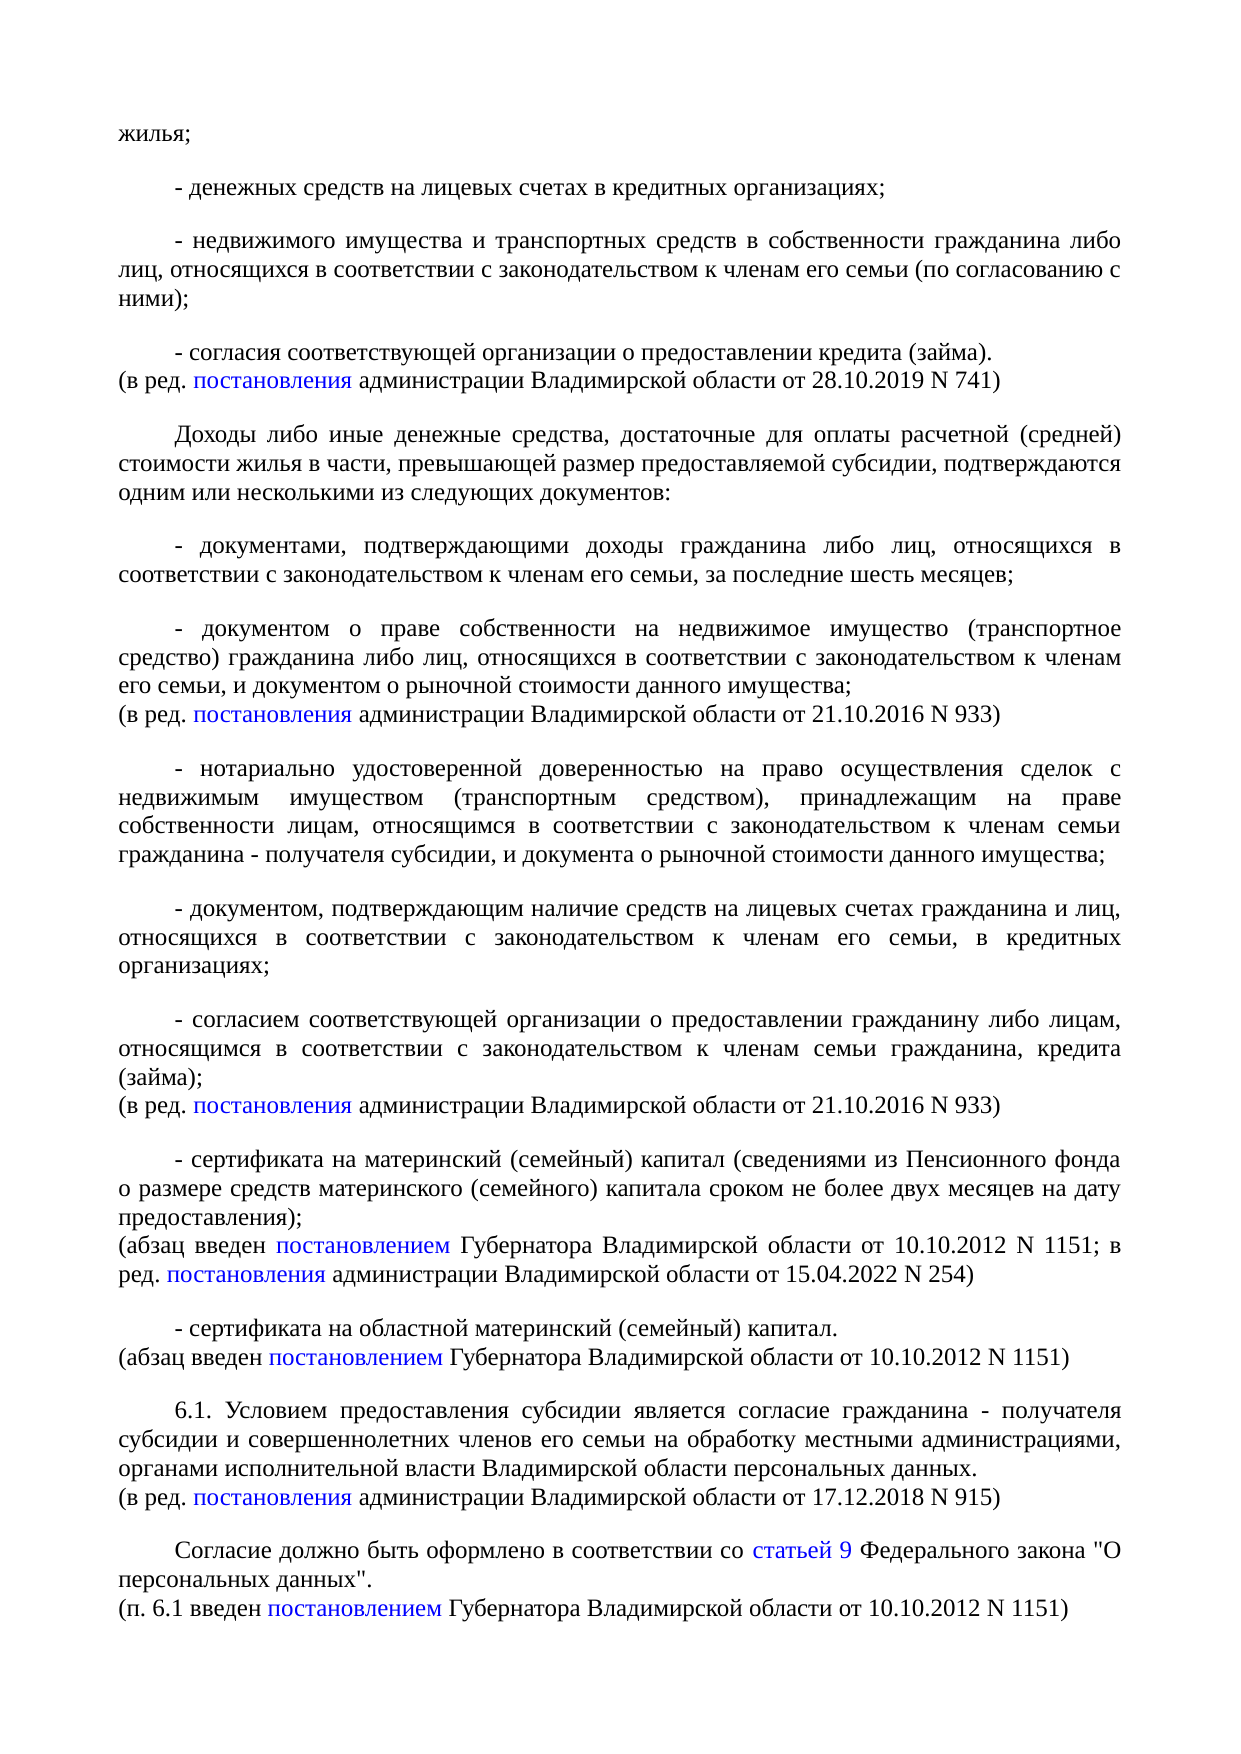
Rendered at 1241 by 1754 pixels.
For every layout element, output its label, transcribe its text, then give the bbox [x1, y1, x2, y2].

text (в ред. постановления администрации Владимирской области от 21.10.2016 N 933) [118, 699, 1122, 728]
text (в ред. постановления администрации Владимирской области от 21.10.2016 N 933) [118, 1091, 1122, 1119]
text Доходы либо иные денежные средства, достаточные для оплаты расчетной (средней) стоимости жилья в части, превышающей размер предоставляемой субсидии, подтверждаются одним или несколькими из следующих документов: [118, 419, 1122, 506]
text 6.1. Условием предоставления субсидии является согласие гражданина - получателя субсидии и совершеннолетних членов его семьи на обработку местными администрациями, органами исполнительной власти Владимирской области персональных данных. [118, 1396, 1122, 1482]
text (абзац введен постановлением Губернатора Владимирской области от 10.10.2012 N 1151; в ред. постановления администрации Владимирской области от 15.04.2022 N 254) [118, 1231, 1122, 1288]
text жилья; [118, 118, 1122, 147]
text - сертификата на областной материнский (семейный) капитал. [118, 1313, 1122, 1342]
text (в ред. постановления администрации Владимирской области от 28.10.2019 N 741) [118, 366, 1122, 394]
text - сертификата на материнский (семейный) капитал (сведениями из Пенсионного фонда о размере средств материнского (семейного) капитала сроком не более двух месяцев на дату предоставления); [118, 1144, 1122, 1231]
text Согласие должно быть оформлено в соответствии со статьей 9 Федерального закона "О персональных данных". [118, 1536, 1122, 1593]
text - согласия соответствующей организации о предоставлении кредита (займа). [118, 337, 1122, 366]
text - документами, подтверждающими доходы гражданина либо лиц, относящихся в соответствии с законодательством к членам его семьи, за последние шесть месяцев; [118, 531, 1122, 588]
text - недвижимого имущества и транспортных средств в собственности гражданина либо лиц, относящихся в соответствии с законодательством к членам его семьи (по согласованию с ними); [118, 226, 1122, 312]
text - денежных средств на лицевых счетах в кредитных организациях; [118, 172, 1122, 201]
text - документом о праве собственности на недвижимое имущество (транспортное средство) гражданина либо лиц, относящихся в соответствии с законодательством к членам его семьи, и документом о рыночной стоимости данного имущества; [118, 613, 1122, 699]
text (в ред. постановления администрации Владимирской области от 17.12.2018 N 915) [118, 1482, 1122, 1511]
text - согласием соответствующей организации о предоставлении гражданину либо лицам, относящимся в соответствии с законодательством к членам семьи гражданина, кредита (займа); [118, 1004, 1122, 1091]
text (абзац введен постановлением Губернатора Владимирской области от 10.10.2012 N 1151) [118, 1342, 1122, 1371]
text - нотариально удостоверенной доверенностью на право осуществления сделок с недвижимым имуществом (транспортным средством), принадлежащим на праве собственности лицам, относящимся в соответствии с законодательством к членам семьи гражданина - получателя субсидии, и документа о рыночной стоимости данного имущества; [118, 753, 1122, 868]
text (п. 6.1 введен постановлением Губернатора Владимирской области от 10.10.2012 N 1151) [118, 1593, 1122, 1622]
text - документом, подтверждающим наличие средств на лицевых счетах гражданина и лиц, относящихся в соответствии с законодательством к членам его семьи, в кредитных организациях; [118, 893, 1122, 979]
